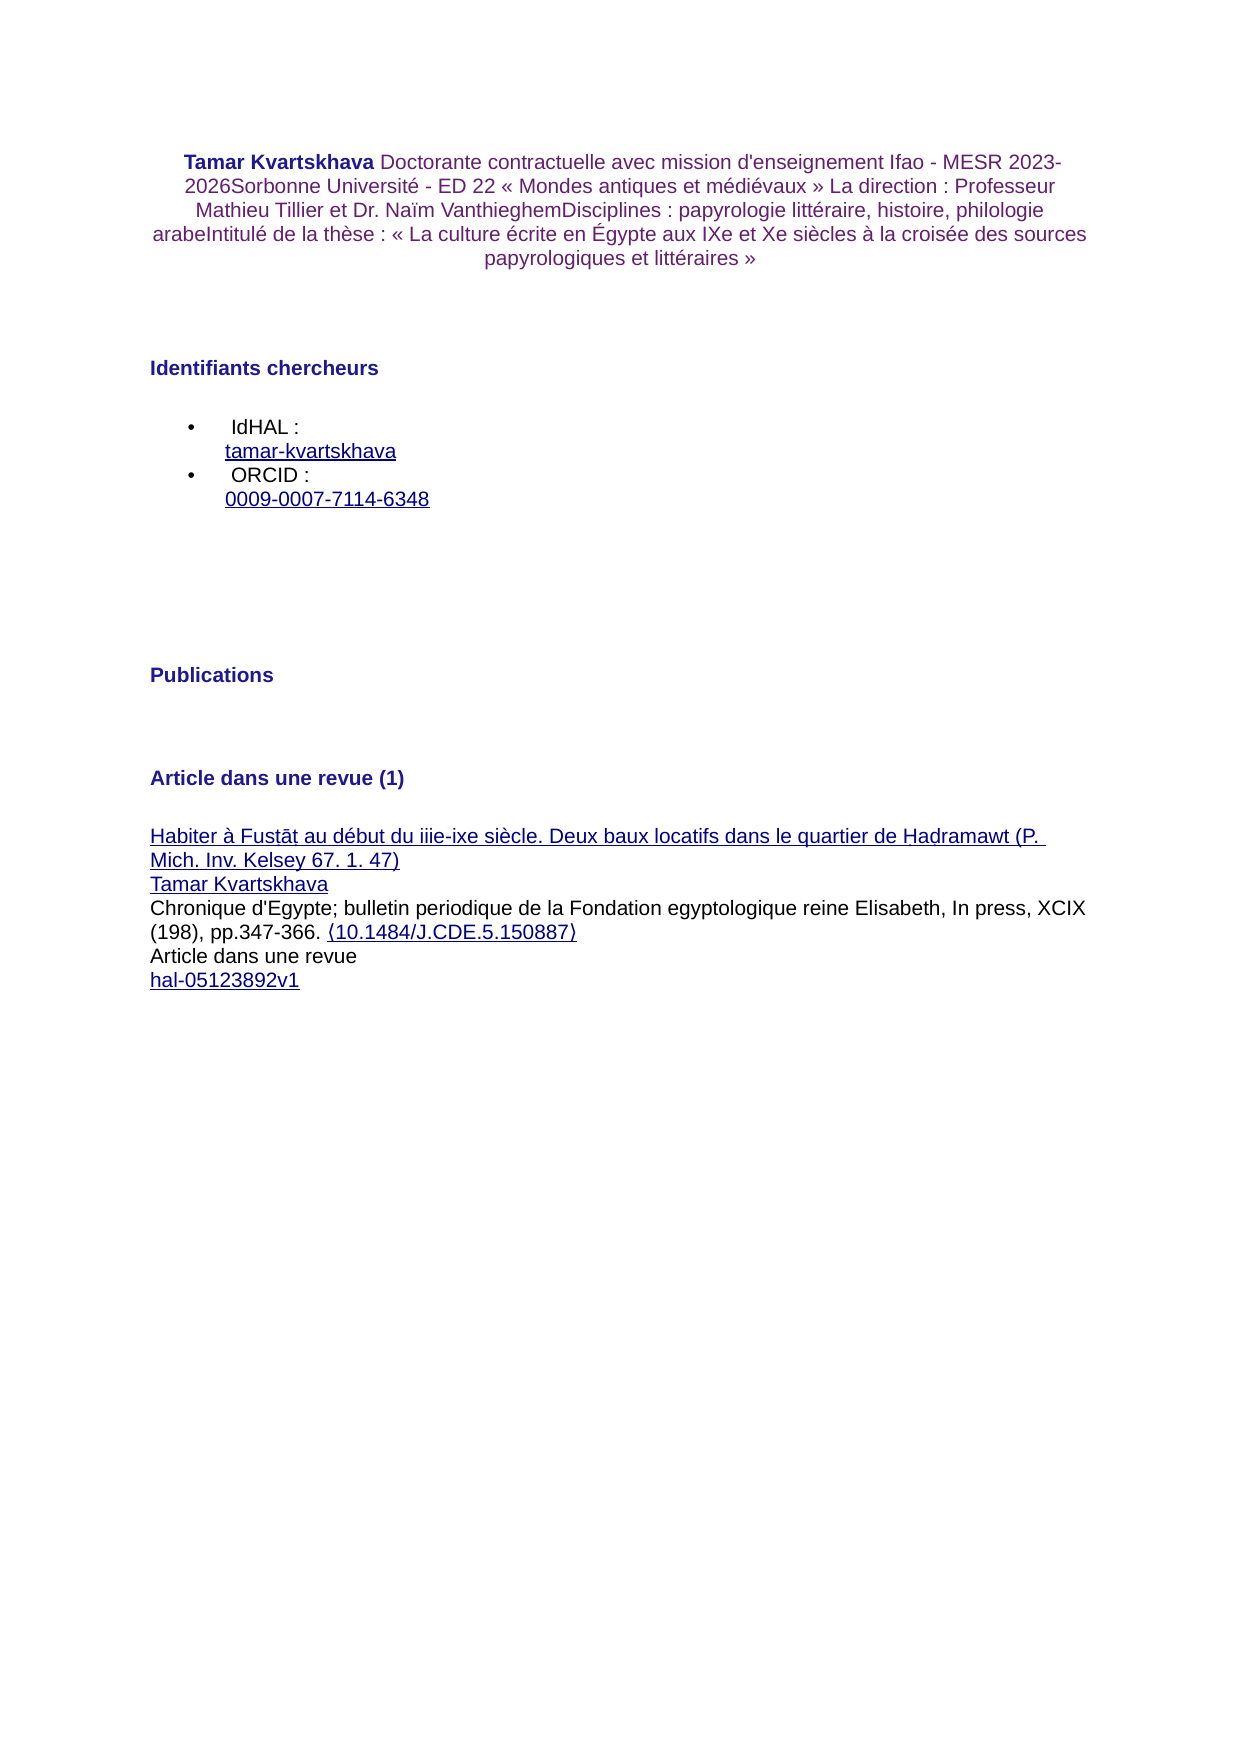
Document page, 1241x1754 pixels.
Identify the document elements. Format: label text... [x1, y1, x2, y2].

subtitle Publications [150, 662, 1090, 686]
list IdHAL : [187, 414, 1090, 438]
subtitle Article dans une revue (1) [150, 766, 1090, 789]
table_header Habiter à Fusṭāṭ au début du iiie-ixe siècle. Deux baux locatifs dans le quartier de Ḥaḍramawt (P. Mich. Inv. Kelsey 67. 1. 47) Tamar Kvartskhava Chronique d'Egypte; bulletin periodique de la Fondation egyptologique reine Elisabeth, In press, XCIX (198), pp.347-366. ⟨10.1484/J.CDE.5.150887⟩ Article dans une revue hal-05123892v1 [150, 824, 1090, 992]
list 0009-0007-7114-6348 [187, 486, 1090, 510]
subtitle Identifiants chercheurs [150, 356, 1090, 380]
list tamar-kvartskhava [187, 438, 1090, 462]
subtitle Tamar Kvartskhava Doctorante contractuelle avec mission d'enseignement Ifao - MESR 2023-2026Sorbonne Université - ED 22 « Mondes antiques et médiévaux » La direction : Professeur Mathieu Tillier et Dr. Naïm VanthieghemDisciplines : papyrologie littéraire, histoire, philologie arabeIntitulé de la thèse : « La culture écrite en Égypte aux IXe et Xe siècles à la croisée des sources papyrologiques et littéraires » [150, 150, 1090, 270]
list ORCID : [187, 462, 1090, 486]
